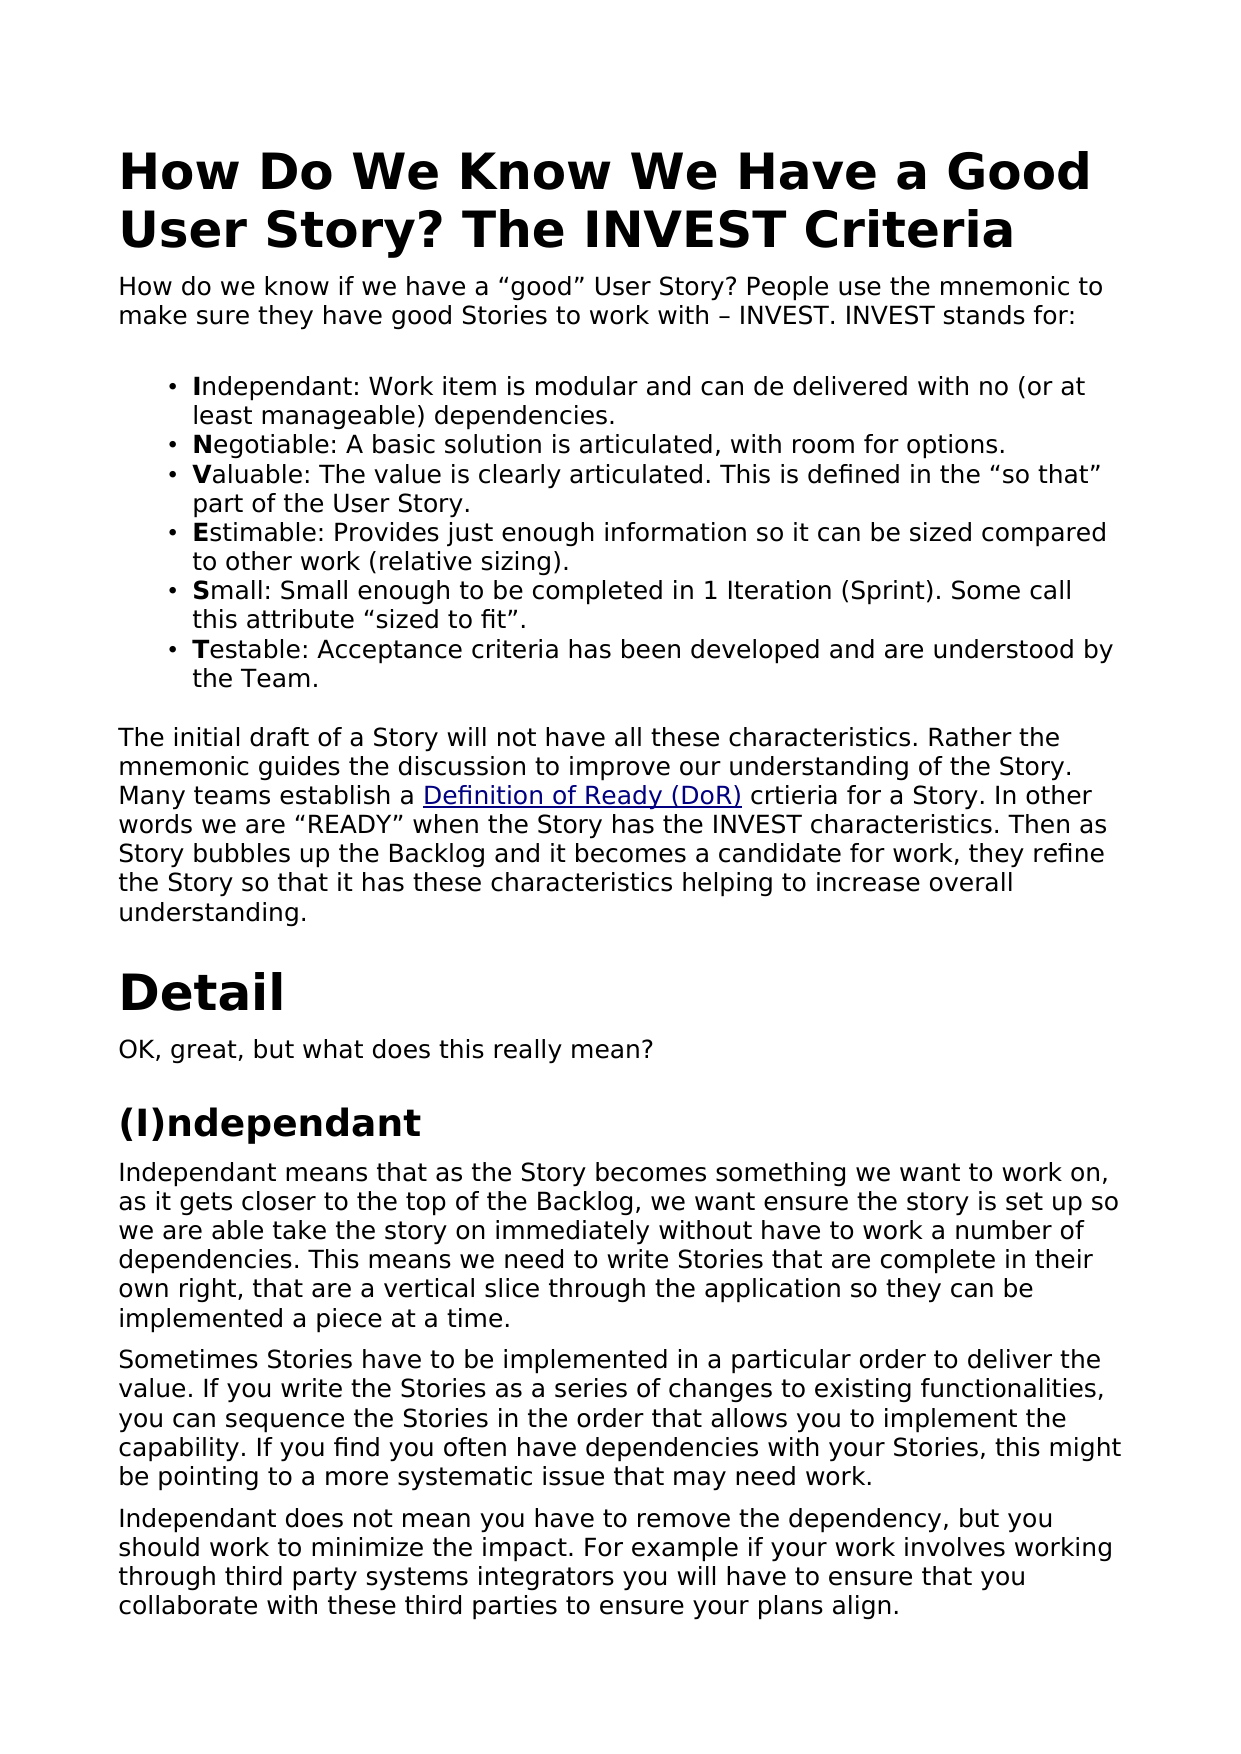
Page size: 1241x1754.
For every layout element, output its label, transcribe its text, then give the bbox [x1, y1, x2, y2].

list Estimable: Provides just enough information so it can be sized compared to other work (relative sizing). [177, 518, 1122, 577]
text The initial draft of a Story will not have all these characteristics. Rather the mnemonic guides the discussion to improve our understanding of the Story. Many teams establish a Definition of Ready (DoR) crtieria for a Story. In other words we are “READY” when the Story has the INVEST characteristics. Then as Story bubbles up the Backlog and it becomes a candidate for work, they refine the Story so that it has these characteristics helping to increase overall understanding. [118, 723, 1122, 927]
text How do we know if we have a “good” User Story? People use the mnemonic to make sure they have good Stories to work with – INVEST. INVEST stands for: [118, 272, 1122, 330]
list Independant: Work item is modular and can de delivered with no (or at least manageable) dependencies. [177, 372, 1122, 431]
list Valuable: The value is clearly articulated. This is defined in the “so that” part of the User Story. [177, 460, 1122, 518]
text OK, great, but what does this really mean? [118, 1035, 1122, 1064]
subtitle Detail [118, 964, 1122, 1023]
list Testable: Acceptance criteria has been developed and are understood by the Team. [177, 635, 1122, 693]
text Sometimes Stories have to be implemented in a particular order to deliver the value. If you write the Stories as a series of changes to existing functionalities, you can sequence the Stories in the order that allows you to implement the capability. If you find you often have dependencies with your Stories, this might be pointing to a more systematic issue that may need work. [118, 1345, 1122, 1491]
text Independant means that as the Story becomes something we want to work on, as it gets closer to the top of the Backlog, we want ensure the story is set up so we are able take the story on immediately without have to work a number of dependencies. This means we need to write Stories that are complete in their own right, that are a vertical slice through the application so they can be implemented a piece at a time. [118, 1158, 1122, 1333]
subtitle How Do We Know We Have a Good User Story? The INVEST Criteria [118, 143, 1122, 259]
list Small: Small enough to be completed in 1 Iteration (Sprint). Some call this attribute “sized to fit”. [177, 577, 1122, 635]
subtitle (I)ndependant [118, 1102, 1122, 1145]
list Negotiable: A basic solution is articulated, with room for options. [177, 431, 1122, 460]
text Independant does not mean you have to remove the dependency, but you should work to minimize the impact. For example if your work involves working through third party systems integrators you will have to ensure that you collaborate with these third parties to ensure your plans align. [118, 1504, 1122, 1620]
